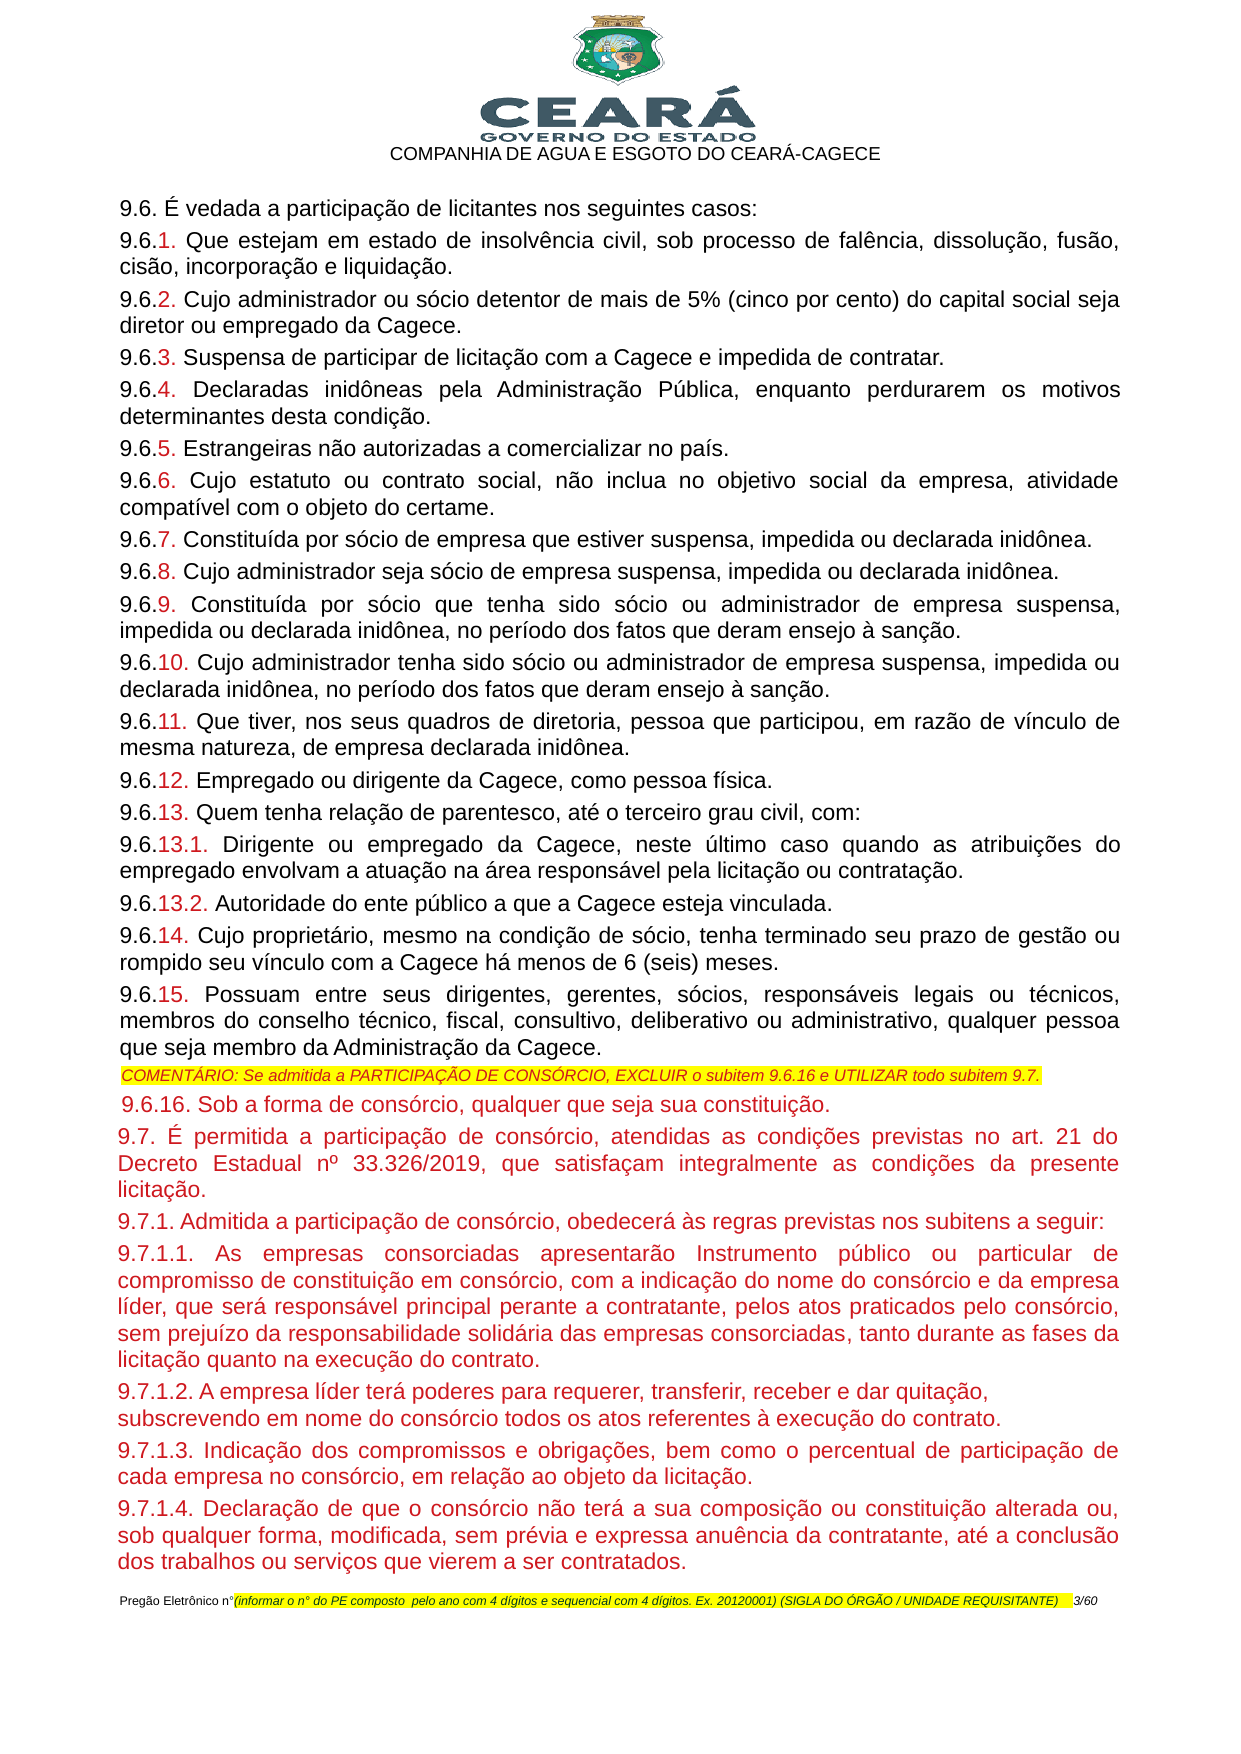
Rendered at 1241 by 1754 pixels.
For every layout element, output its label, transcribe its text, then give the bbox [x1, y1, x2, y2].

text 9.7.1. Admitida a participação de consórcio, obedecerá às regras previstas nos subitens a seguir: [117, 1208, 1119, 1234]
text 9.6.2. Cujo administrador ou sócio detentor de mais de 5% (cinco por cento) do capital social seja diretor ou empregado da Cagece. [119, 286, 1121, 338]
text 9.6.13. Quem tenha relação de parentesco, até o terceiro grau civil, com: [119, 799, 1121, 825]
text 9.7.1.4. Declaração de que o consórcio não terá a sua composição ou constituição alterada ou, sob qualquer forma, modificada, sem prévia e expressa anuência da contratante, até a conclusão dos trabalhos ou serviços que vierem a ser contratados. [117, 1495, 1119, 1574]
text 9.6.13.1. Dirigente ou empregado da Cagece, neste último caso quando as atribuições do empregado envolvam a atuação na área responsável pela licitação ou contratação. [119, 831, 1121, 884]
text 9.6.8. Cujo administrador seja sócio de empresa suspensa, impedida ou declarada inidônea. [119, 558, 1121, 585]
text 9.6.10. Cujo administrador tenha sido sócio ou administrador de empresa suspensa, impedida ou declarada inidônea, no período dos fatos que deram ensejo à sanção. [119, 649, 1121, 702]
text 9.6.7. Constituída por sócio de empresa que estiver suspensa, impedida ou declarada inidônea. [119, 526, 1121, 552]
text 9.6.12. Empregado ou dirigente da Cagece, como pessoa física. [119, 767, 1121, 793]
text 9.6.14. Cujo proprietário, mesmo na condição de sócio, tenha terminado seu prazo de gestão ou rompido seu vínculo com a Cagece há menos de 6 (seis) meses. [119, 922, 1121, 975]
text COMENTÁRIO: Se admitida a PARTICIPAÇÃO DE CONSÓRCIO, EXCLUIR o subitem 9.6.16 e UTILIZAR todo subitem 9.7. [121, 1066, 1121, 1085]
text 9.6.4. Declaradas inidôneas pela Administração Pública, enquanto perdurarem os motivos determinantes desta condição. [119, 376, 1121, 429]
text 9.6.9. Constituída por sócio que tenha sido sócio ou administrador de empresa suspensa, impedida ou declarada inidônea, no período dos fatos que deram ensejo à sanção. [119, 591, 1121, 643]
text 9.6. É vedada a participação de licitantes nos seguintes casos: [119, 194, 1121, 221]
text 9.6.5. Estrangeiras não autorizadas a comercializar no país. [119, 435, 1121, 461]
text 9.7. É permitida a participação de consórcio, atendidas as condições previstas no art. 21 do Decreto Estadual nº 33.326/2019, que satisfaçam integralmente as condições da presente licitação. [117, 1123, 1119, 1202]
text 9.6.1. Que estejam em estado de insolvência civil, sob processo de falência, dissolução, fusão, cisão, incorporação e liquidação. [119, 227, 1120, 279]
text 9.7.1.2. A empresa líder terá poderes para requerer, transferir, receber e dar quitação, subscrevendo em nome do consórcio todos os atos referentes à execução do contrato. [117, 1378, 1119, 1431]
text 9.6.13.2. Autoridade do ente público a que a Cagece esteja vinculada. [119, 890, 1121, 916]
text 9.6.11. Que tiver, nos seus quadros de diretoria, pessoa que participou, em razão de vínculo de mesma natureza, de empresa declarada inidônea. [119, 708, 1121, 761]
text 9.6.16. Sob a forma de consórcio, qualquer que seja sua constituição. [121, 1091, 1121, 1117]
text 9.6.6. Cujo estatuto ou contrato social, não inclua no objetivo social da empresa, atividade compatível com o objeto do certame. [119, 467, 1120, 520]
text 9.7.1.1. As empresas consorciadas apresentarão Instrumento público ou particular de compromisso de constituição em consórcio, com a indicação do nome do consórcio e da empresa líder, que será responsável principal perante a contratante, pelos atos praticados pelo consórcio, sem prejuízo da responsabilidade solidária das empresas consorciadas, tanto durante as fases da licitação quanto na execução do contrato. [117, 1240, 1119, 1372]
text 9.6.3. Suspensa de participar de licitação com a Cagece e impedida de contratar. [119, 344, 1121, 371]
picture [454, 10, 783, 146]
text 9.6.15. Possuam entre seus dirigentes, gerentes, sócios, responsáveis legais ou técnicos, membros do conselho técnico, fiscal, consultivo, deliberativo ou administrativo, qualquer pessoa que seja membro da Administração da Cagece. [119, 981, 1120, 1060]
text 9.7.1.3. Indicação dos compromissos e obrigações, bem como o percentual de participação de cada empresa no consórcio, em relação ao objeto da licitação. [117, 1437, 1119, 1489]
